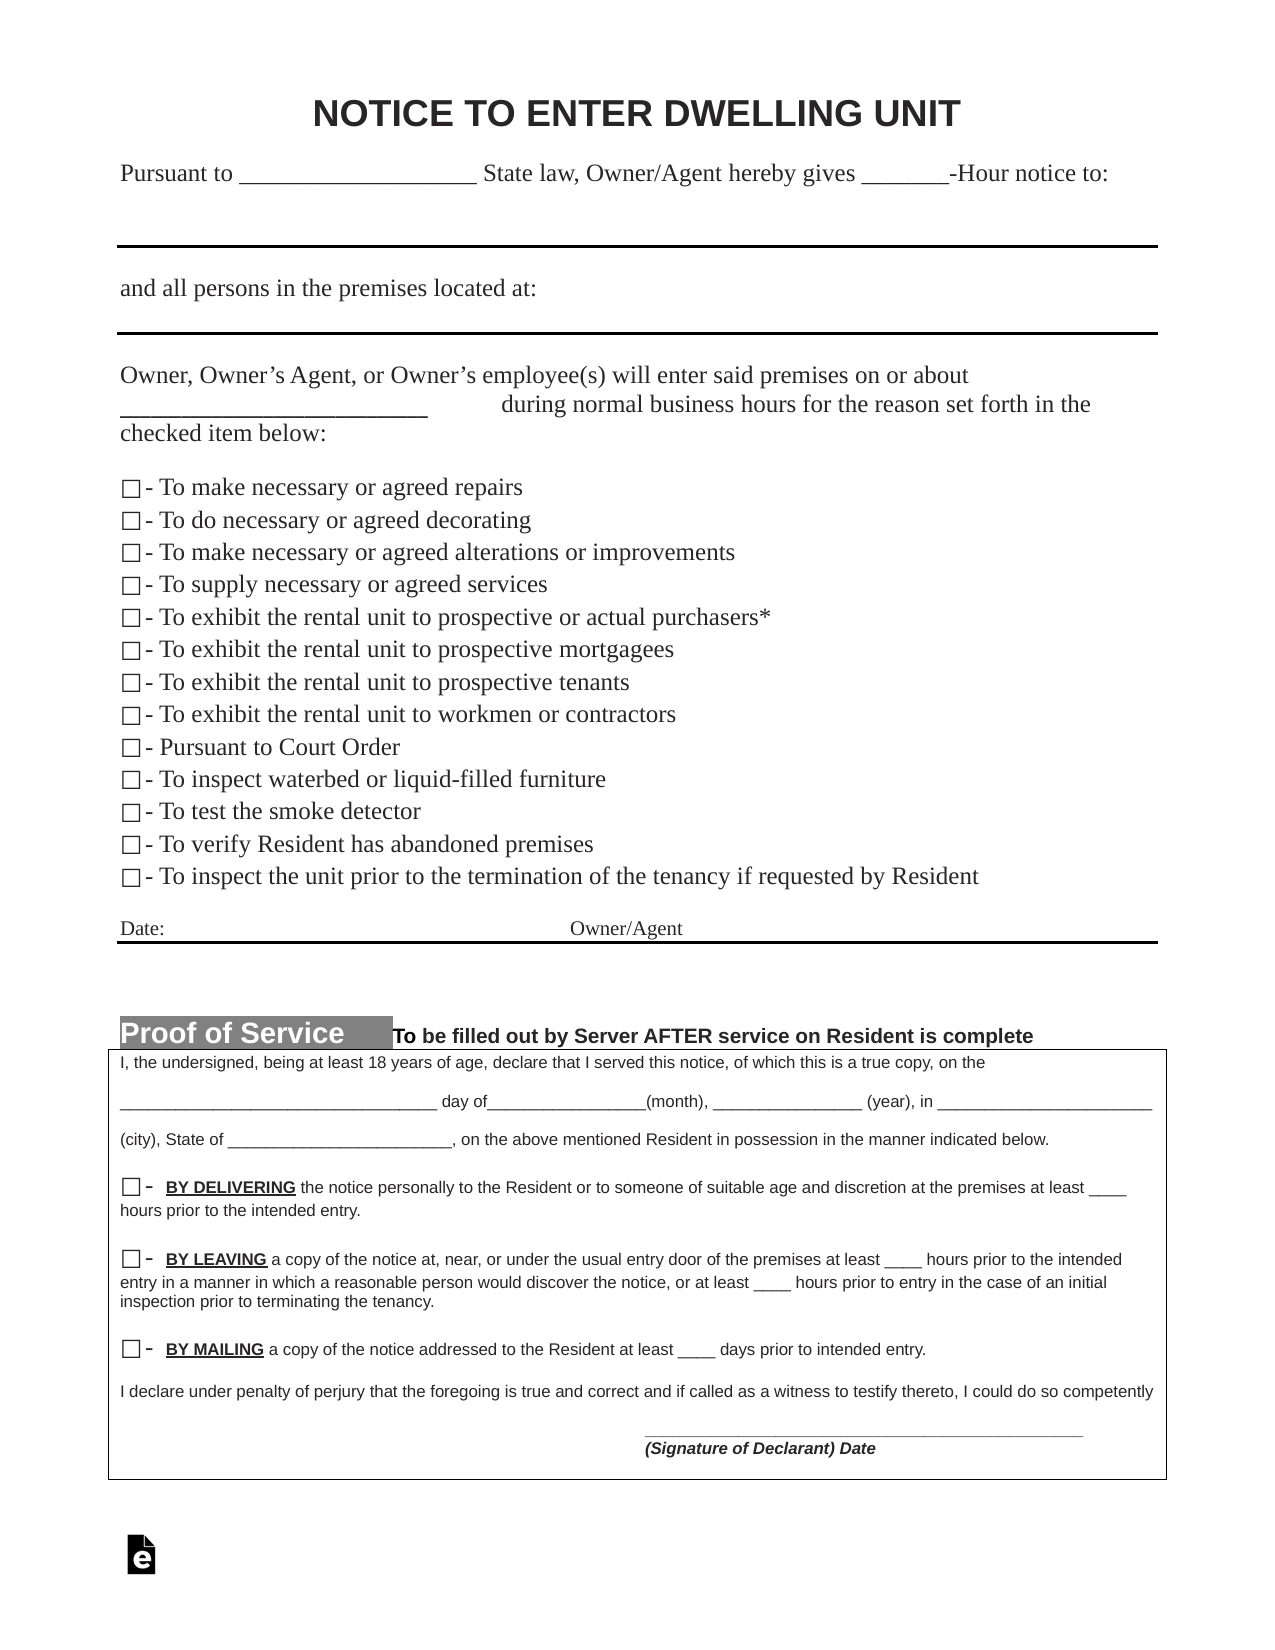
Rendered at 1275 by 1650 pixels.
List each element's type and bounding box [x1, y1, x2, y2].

picture [120, 1533, 162, 1575]
